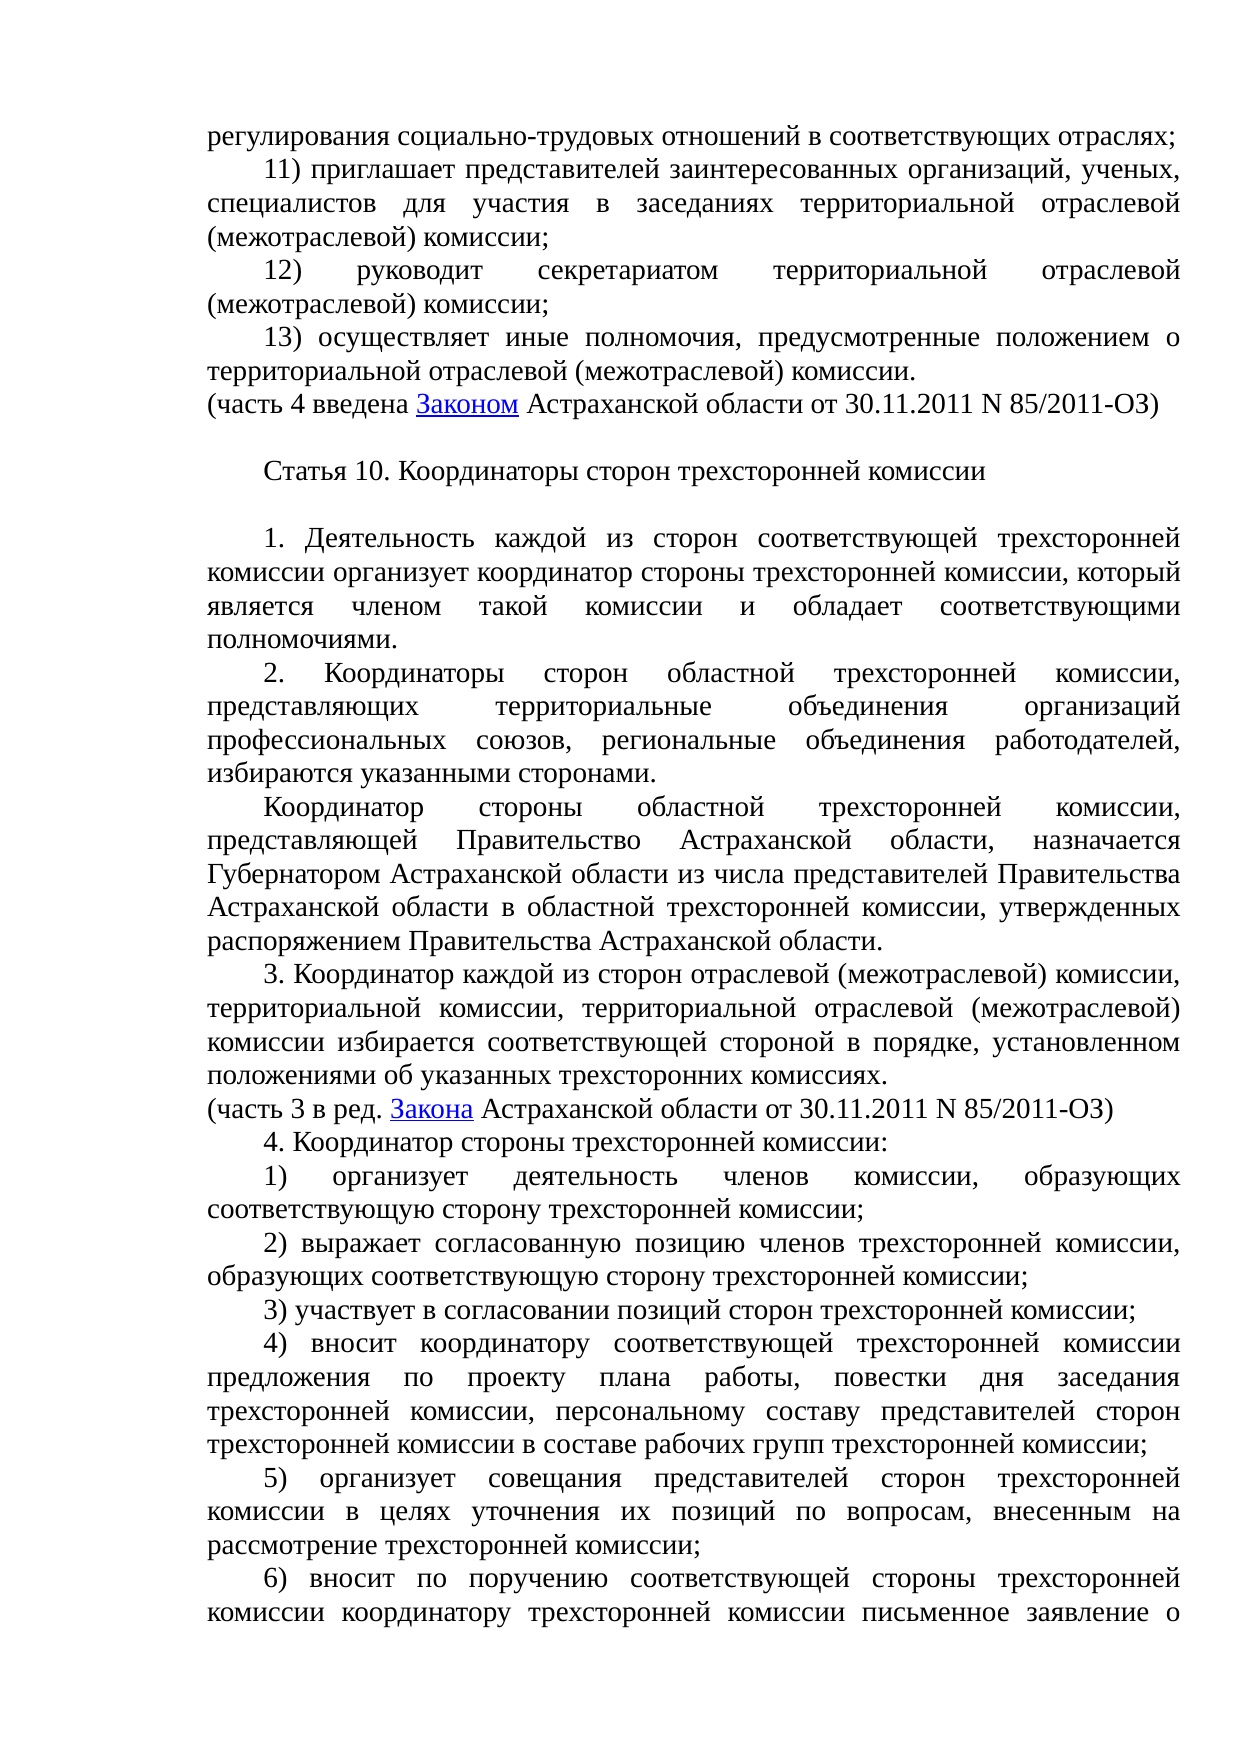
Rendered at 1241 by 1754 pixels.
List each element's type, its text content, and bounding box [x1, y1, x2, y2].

text 4) вносит координатору соответствующей трехсторонней комиссии предложения по проекту плана работы, повестки дня заседания трехсторонней комиссии, персональному составу представителей сторон трехсторонней комиссии в составе рабочих групп трехсторонней комиссии; [207, 1326, 1181, 1460]
text 1) организует деятельность членов комиссии, образующих соответствующую сторону трехсторонней комиссии; [207, 1158, 1181, 1225]
text 13) осуществляет иные полномочия, предусмотренные положением о территориальной отраслевой (межотраслевой) комиссии. [207, 319, 1181, 386]
text регулирования социально-трудовых отношений в соответствующих отраслях; [207, 118, 1181, 152]
text 5) организует совещания представителей сторон трехсторонней комиссии в целях уточнения их позиций по вопросам, внесенным на рассмотрение трехсторонней комиссии; [207, 1460, 1181, 1560]
text 2) выражает согласованную позицию членов трехсторонней комиссии, образующих соответствующую сторону трехсторонней комиссии; [207, 1225, 1181, 1292]
text (часть 4 введена Законом Астраханской области от 30.11.2011 N 85/2011-ОЗ) [207, 386, 1181, 420]
text 4. Координатор стороны трехсторонней комиссии: [207, 1124, 1181, 1158]
text 3) участвует в согласовании позиций сторон трехсторонней комиссии; [207, 1292, 1181, 1326]
text 6) вносит по поручению соответствующей стороны трехсторонней комиссии координатору трехсторонней комиссии письменное заявление о [207, 1560, 1181, 1627]
text Статья 10. Координаторы сторон трехсторонней комиссии [207, 453, 1181, 487]
text 2. Координаторы сторон областной трехсторонней комиссии, представляющих территориальные объединения организаций профессиональных союзов, региональные объединения работодателей, избираются указанными сторонами. [207, 655, 1181, 789]
text 3. Координатор каждой из сторон отраслевой (межотраслевой) комиссии, территориальной комиссии, территориальной отраслевой (межотраслевой) комиссии избирается соответствующей стороной в порядке, установленном положениями об указанных трехсторонних комиссиях. [207, 957, 1181, 1091]
text (часть 3 в ред. Закона Астраханской области от 30.11.2011 N 85/2011-ОЗ) [207, 1091, 1181, 1124]
text 12) руководит секретариатом территориальной отраслевой (межотраслевой) комиссии; [207, 252, 1181, 319]
text Координатор стороны областной трехсторонней комиссии, представляющей Правительство Астраханской области, назначается Губернатором Астраханской области из числа представителей Правительства Астраханской области в областной трехсторонней комиссии, утвержденных распоряжением Правительства Астраханской области. [207, 789, 1181, 957]
text 11) приглашает представителей заинтересованных организаций, ученых, специалистов для участия в заседаниях территориальной отраслевой (межотраслевой) комиссии; [207, 152, 1181, 252]
text 1. Деятельность каждой из сторон соответствующей трехсторонней комиссии организует координатор стороны трехсторонней комиссии, который является членом такой комиссии и обладает соответствующими полномочиями. [207, 521, 1181, 655]
